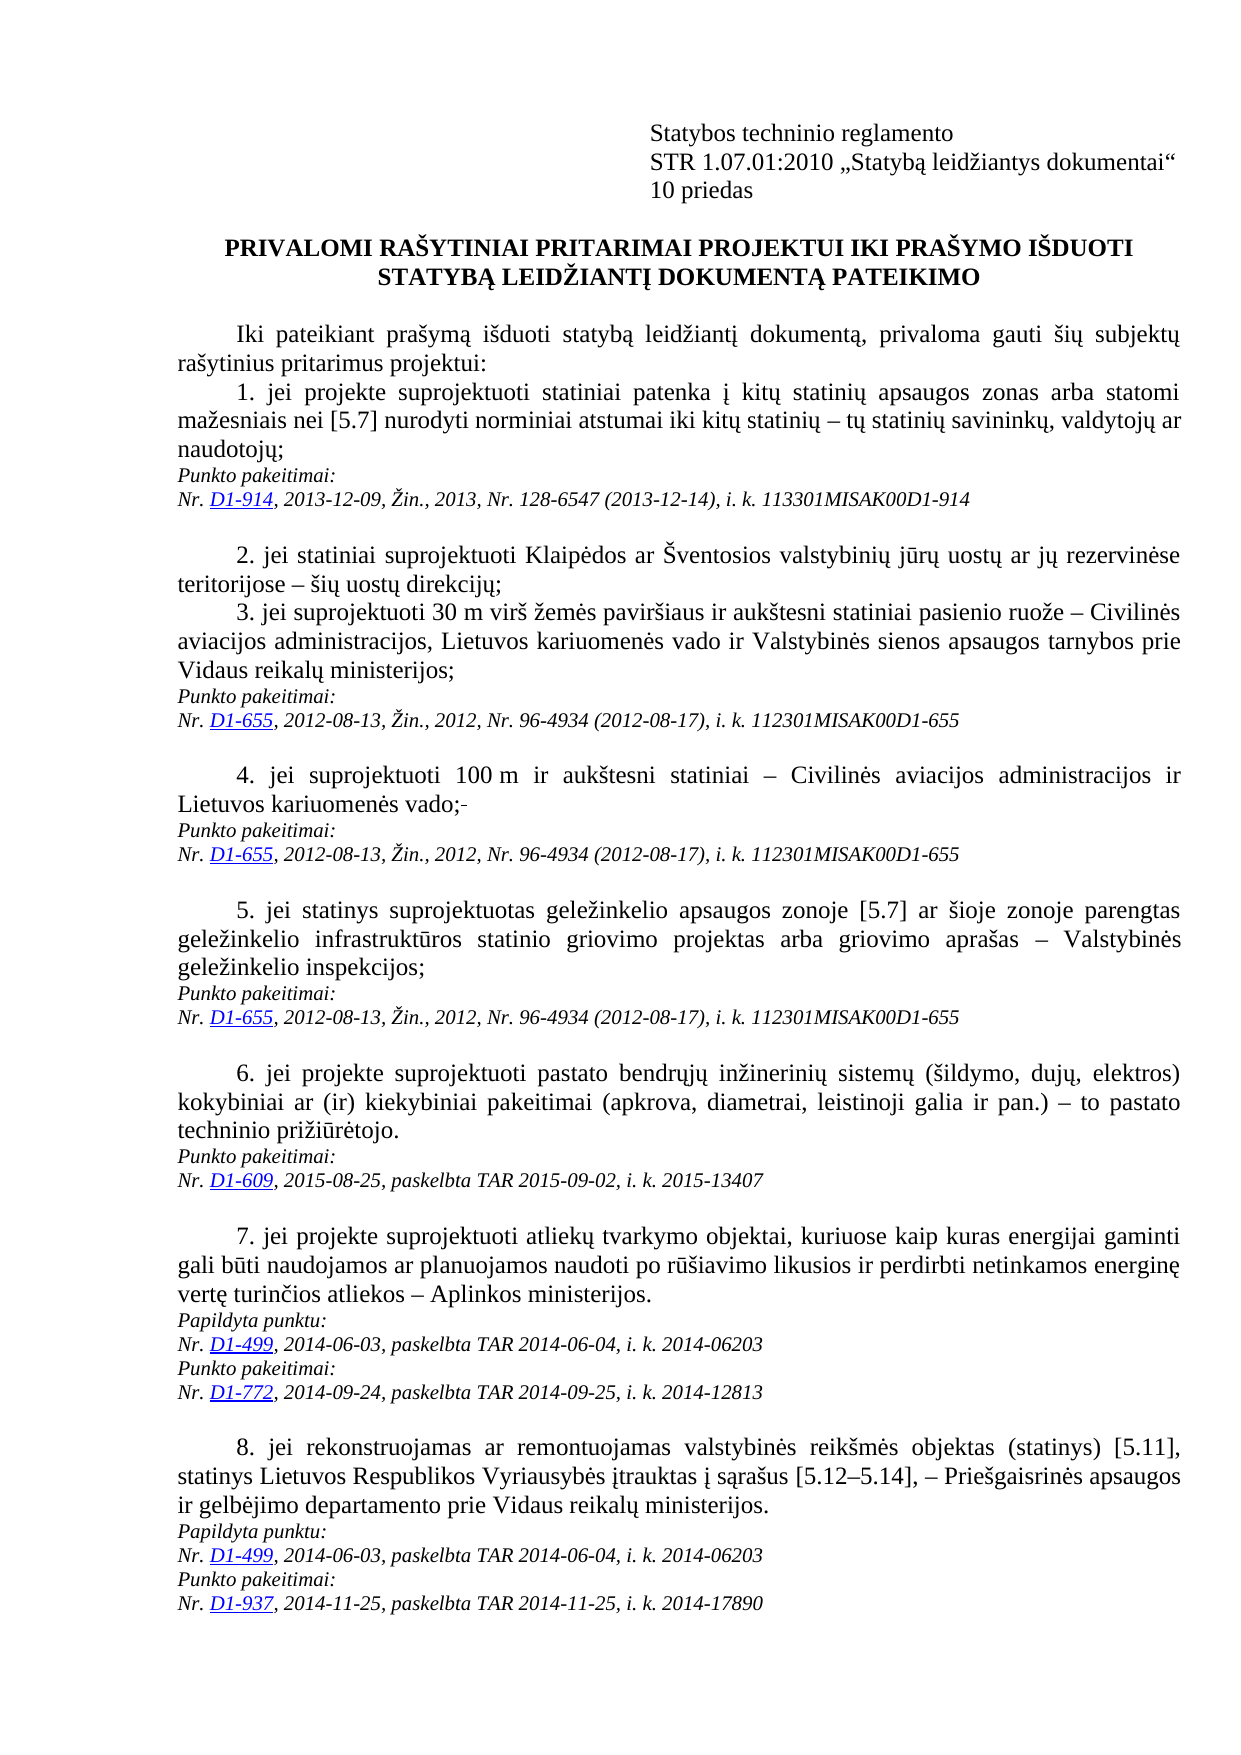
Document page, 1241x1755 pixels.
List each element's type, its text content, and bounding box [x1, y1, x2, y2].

text 8. jei rekonstruojamas ar remontuojamas valstybinės reikšmės objektas (statinys) [5.11], statinys Lietuvos Respublikos Vyriausybės įtrauktas į sąrašus [5.12–5.14], – Priešgaisrinės apsaugos ir gelbėjimo departamento prie Vidaus reikalų ministerijos. [177, 1432, 1181, 1519]
text Punkto pakeitimai: [177, 463, 1181, 487]
text Punkto pakeitimai: [177, 684, 1181, 708]
text 2. jei statiniai suprojektuoti Klaipėdos ar Šventosios valstybinių jūrų uostų ar jų rezervinėse teritorijose – šių uostų direkcijų; [177, 540, 1181, 597]
text Punkto pakeitimai: [177, 1356, 1181, 1380]
text Nr. D1-772, 2014-09-24, paskelbta TAR 2014-09-25, i. k. 2014-12813 [177, 1380, 1181, 1404]
text 4. jei suprojektuoti 100 m ir aukštesni statiniai – Civilinės aviacijos administracijos ir Lietuvos kariuomenės vado; [177, 761, 1181, 818]
text Punkto pakeitimai: [177, 1567, 1181, 1591]
text STR 1.07.01:2010 „Statybą leidžiantys dokumentai“ [649, 147, 1181, 176]
text 3. jei suprojektuoti 30 m virš žemės paviršiaus ir aukštesni statiniai pasienio ruože – Civilinės aviacijos administracijos, Lietuvos kariuomenės vado ir Valstybinės sienos apsaugos tarnybos prie Vidaus reikalų ministerijos; [177, 597, 1181, 684]
text Punkto pakeitimai: [177, 1144, 1181, 1168]
text Nr. D1-655, 2012-08-13, Žin., 2012, Nr. 96-4934 (2012-08-17), i. k. 112301MISAK00D1-655 [177, 1005, 1181, 1029]
text 7. jei projekte suprojektuoti atliekų tvarkymo objektai, kuriuose kaip kuras energijai gaminti gali būti naudojamos ar planuojamos naudoti po rūšiavimo likusios ir perdirbti netinkamos energinę vertę turinčios atliekos – Aplinkos ministerijos. [177, 1221, 1181, 1307]
text 6. jei projekte suprojektuoti pastato bendrųjų inžinerinių sistemų (šildymo, dujų, elektros) kokybiniai ar (ir) kiekybiniai pakeitimai (apkrova, diametrai, leistinoji galia ir pan.) – to pastato techninio prižiūrėtojo. [177, 1058, 1181, 1144]
text Papildyta punktu: [177, 1519, 1181, 1543]
text Nr. D1-655, 2012-08-13, Žin., 2012, Nr. 96-4934 (2012-08-17), i. k. 112301MISAK00D1-655 [177, 842, 1181, 866]
text Nr. D1-937, 2014-11-25, paskelbta TAR 2014-11-25, i. k. 2014-17890 [177, 1591, 1181, 1615]
text Papildyta punktu: [177, 1307, 1181, 1332]
text Punkto pakeitimai: [177, 818, 1181, 842]
text 1. jei projekte suprojektuoti statiniai patenka į kitų statinių apsaugos zonas arba statomi mažesniais nei [5.7] nurodyti norminiai atstumai iki kitų statinių – tų statinių savininkų, valdytojų ar naudotojų; [177, 377, 1181, 463]
text Nr. D1-914, 2013-12-09, Žin., 2013, Nr. 128-6547 (2013-12-14), i. k. 113301MISAK00D1-914 [177, 487, 1181, 511]
text Nr. D1-609, 2015-08-25, paskelbta TAR 2015-09-02, i. k. 2015-13407 [177, 1168, 1181, 1192]
text 5. jei statinys suprojektuotas geležinkelio apsaugos zonoje [5.7] ar šioje zonoje parengtas geležinkelio infrastruktūros statinio griovimo projektas arba griovimo aprašas – Valstybinės geležinkelio inspekcijos; [177, 895, 1181, 981]
text Punkto pakeitimai: [177, 981, 1181, 1005]
text 10 priedas [649, 176, 1181, 204]
text Nr. D1-499, 2014-06-03, paskelbta TAR 2014-06-04, i. k. 2014-06203 [177, 1543, 1181, 1567]
text PRIVALOMI RAŠYTINIAI PRITARIMAI PROJEKTUI IKI PRAŠYMO IŠDUOTI STATYBĄ LEIDŽIANTĮ DOKUMENTĄ PATEIKIMO [177, 233, 1181, 291]
text Statybos techninio reglamento [649, 118, 1181, 147]
text Nr. D1-655, 2012-08-13, Žin., 2012, Nr. 96-4934 (2012-08-17), i. k. 112301MISAK00D1-655 [177, 708, 1181, 732]
text Iki pateikiant prašymą išduoti statybą leidžiantį dokumentą, privaloma gauti šių subjektų rašytinius pritarimus projektui: [177, 319, 1181, 377]
text Nr. D1-499, 2014-06-03, paskelbta TAR 2014-06-04, i. k. 2014-06203 [177, 1332, 1181, 1356]
